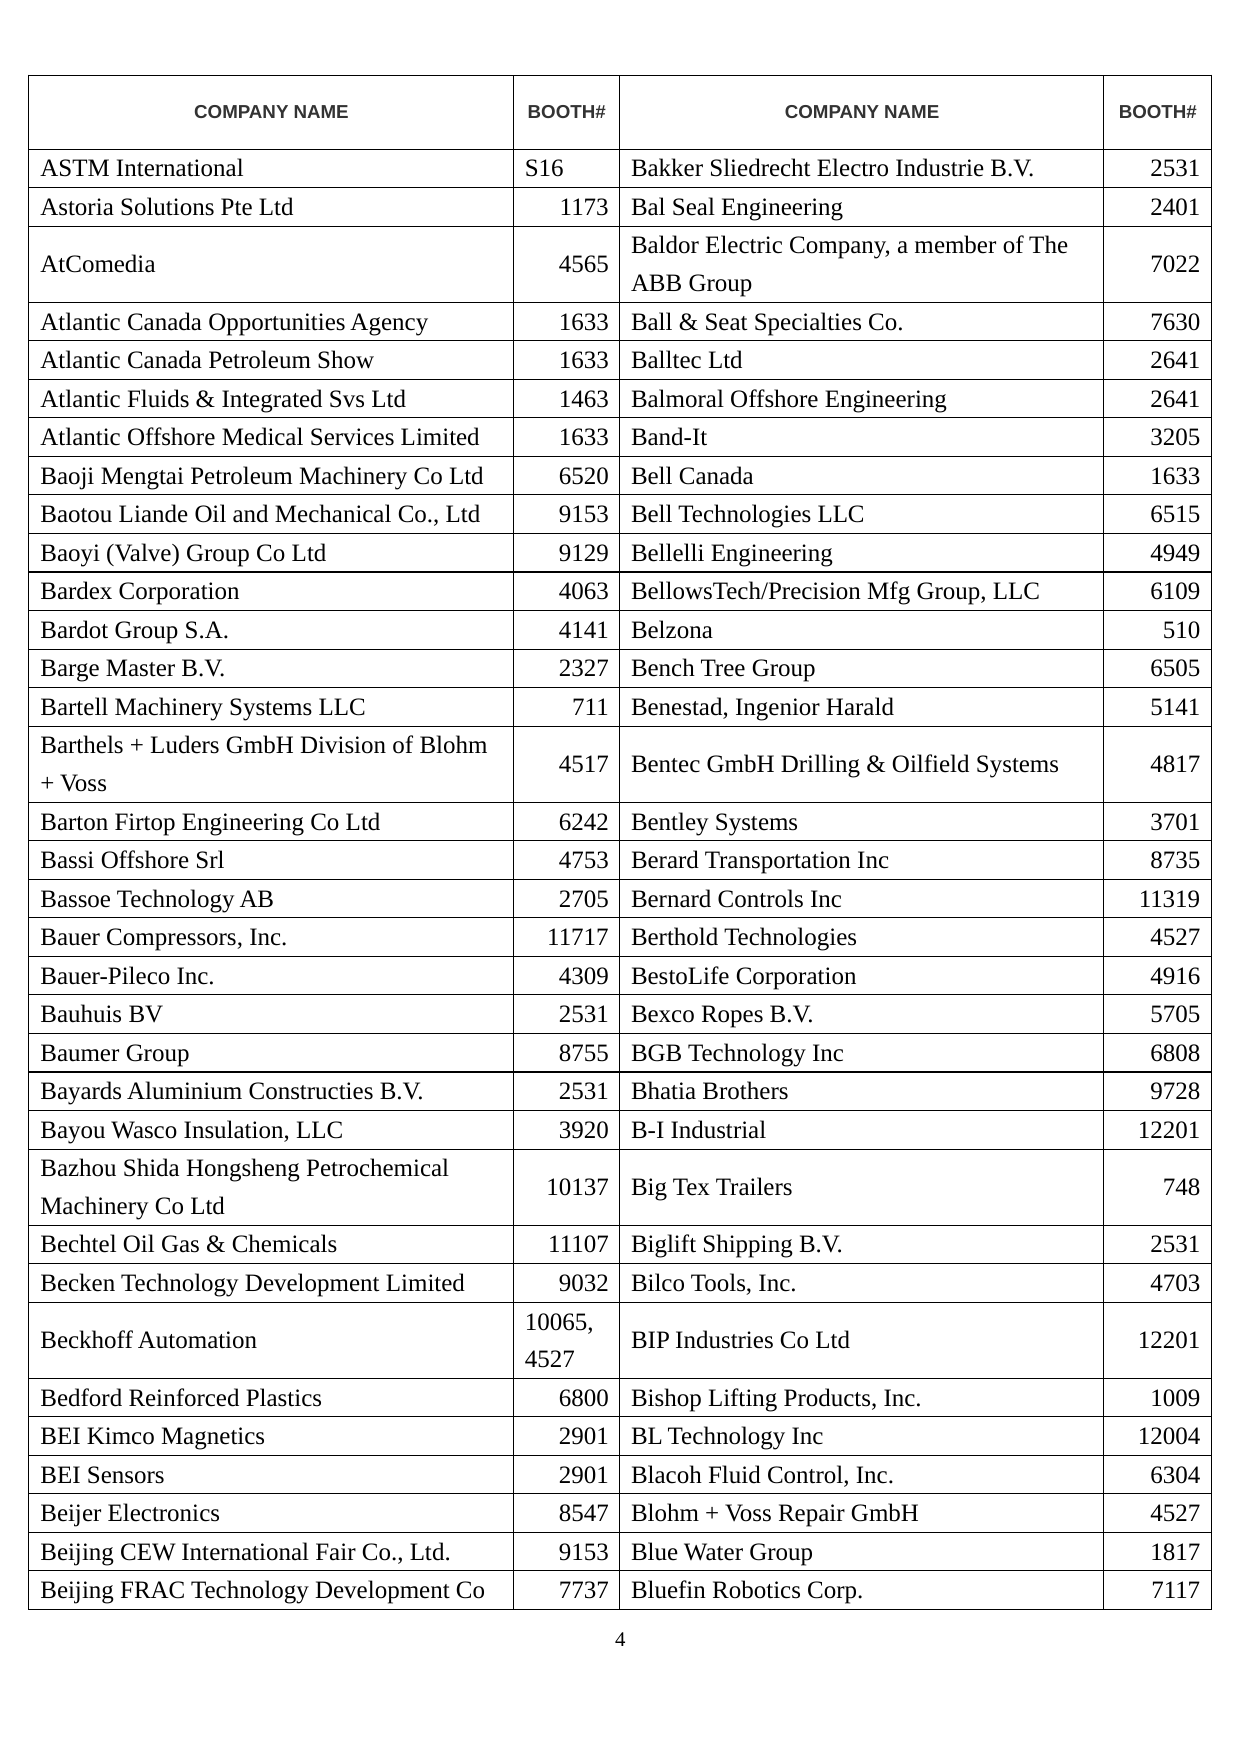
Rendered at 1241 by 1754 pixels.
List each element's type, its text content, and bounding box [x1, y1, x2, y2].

table_cell 2901 [514, 1417, 619, 1455]
table_cell Barthels + Luders GmbH Division of Blohm + Voss [29, 727, 513, 802]
table_cell 6808 [1104, 1034, 1211, 1071]
table_cell 1633 [514, 303, 619, 340]
table_cell Band-It [620, 418, 1103, 456]
table_cell Bauer Compressors, Inc. [29, 918, 513, 956]
table_cell 4565 [514, 227, 619, 302]
table_cell Benestad, Ingenior Harald [620, 688, 1103, 726]
table_cell 7630 [1104, 303, 1211, 340]
table_cell Bauer-Pileco Inc. [29, 957, 513, 994]
table_cell 6515 [1104, 495, 1211, 533]
table_cell 10137 [514, 1150, 619, 1224]
table_cell 12201 [1104, 1111, 1211, 1148]
table_cell Blohm + Voss Repair GmbH [620, 1494, 1103, 1532]
table_cell 1633 [514, 341, 619, 379]
table_header COMPANY NAME [29, 76, 513, 148]
table_cell Bell Canada [620, 457, 1103, 494]
table_cell 4527 [1104, 1494, 1211, 1532]
table_cell 7117 [1104, 1571, 1211, 1609]
table_cell 4949 [1104, 534, 1211, 571]
table_cell Bal Seal Engineering [620, 188, 1103, 226]
table_cell Baldor Electric Company, a member of The ABB Group [620, 227, 1103, 302]
table_cell BGB Technology Inc [620, 1034, 1103, 1071]
table_cell Berard Transportation Inc [620, 841, 1103, 879]
table_cell 4527 [1104, 918, 1211, 956]
table_cell Bell Technologies LLC [620, 495, 1103, 533]
table_cell 4517 [514, 727, 619, 802]
table_cell Blacoh Fluid Control, Inc. [620, 1456, 1103, 1493]
table_cell 2641 [1104, 380, 1211, 417]
table_cell Baotou Liande Oil and Mechanical Co., Ltd [29, 495, 513, 533]
table_cell 6520 [514, 457, 619, 494]
table_cell 1633 [514, 418, 619, 456]
table_cell BEI Kimco Magnetics [29, 1417, 513, 1455]
table_cell 2401 [1104, 188, 1211, 226]
table_cell Atlantic Canada Petroleum Show [29, 341, 513, 379]
table_cell Beijing FRAC Technology Development Co [29, 1571, 513, 1609]
table_cell 4817 [1104, 727, 1211, 802]
table_cell BL Technology Inc [620, 1417, 1103, 1455]
table_cell Baoyi (Valve) Group Co Ltd [29, 534, 513, 571]
table_cell 8755 [514, 1034, 619, 1071]
table_cell 1817 [1104, 1533, 1211, 1570]
table_cell Becken Technology Development Limited [29, 1264, 513, 1302]
table_cell 3920 [514, 1111, 619, 1148]
table_cell 2531 [1104, 1226, 1211, 1263]
table_cell Bluefin Robotics Corp. [620, 1571, 1103, 1609]
table_cell 2327 [514, 650, 619, 687]
table_cell Biglift Shipping B.V. [620, 1226, 1103, 1263]
table_cell 9153 [514, 1533, 619, 1570]
table_cell Barge Master B.V. [29, 650, 513, 687]
table_cell BIP Industries Co Ltd [620, 1303, 1103, 1378]
table_cell 1173 [514, 188, 619, 226]
table_cell Bhatia Brothers [620, 1073, 1103, 1110]
table_cell Bishop Lifting Products, Inc. [620, 1379, 1103, 1416]
table_cell 2531 [514, 995, 619, 1033]
table_cell 7022 [1104, 227, 1211, 302]
table_cell 8547 [514, 1494, 619, 1532]
table_cell 3205 [1104, 418, 1211, 456]
table_cell 9728 [1104, 1073, 1211, 1110]
table_cell Bentley Systems [620, 803, 1103, 840]
table_cell Barton Firtop Engineering Co Ltd [29, 803, 513, 840]
table_cell 4309 [514, 957, 619, 994]
table_cell Bedford Reinforced Plastics [29, 1379, 513, 1416]
table_cell 6304 [1104, 1456, 1211, 1493]
table_header BOOTH# [1104, 76, 1211, 148]
table_cell Balmoral Offshore Engineering [620, 380, 1103, 417]
table_cell 2901 [514, 1456, 619, 1493]
table_cell BestoLife Corporation [620, 957, 1103, 994]
table_cell 1633 [1104, 457, 1211, 494]
table_cell Bentec GmbH Drilling & Oilfield Systems [620, 727, 1103, 802]
table_cell Baumer Group [29, 1034, 513, 1071]
table_cell B-I Industrial [620, 1111, 1103, 1148]
table_cell 8735 [1104, 841, 1211, 879]
table_cell Bazhou Shida Hongsheng Petrochemical Machinery Co Ltd [29, 1150, 513, 1224]
table_cell Bayou Wasco Insulation, LLC [29, 1111, 513, 1148]
table_cell Baoji Mengtai Petroleum Machinery Co Ltd [29, 457, 513, 494]
table_cell Bernard Controls Inc [620, 880, 1103, 917]
table_cell 2531 [514, 1073, 619, 1110]
table_cell Bartell Machinery Systems LLC [29, 688, 513, 726]
table_cell 11319 [1104, 880, 1211, 917]
table_cell 9153 [514, 495, 619, 533]
table_cell 1009 [1104, 1379, 1211, 1416]
table_cell 2641 [1104, 341, 1211, 379]
table_cell Atlantic Offshore Medical Services Limited [29, 418, 513, 456]
table_cell S16 [514, 150, 619, 187]
table_cell Bench Tree Group [620, 650, 1103, 687]
table_cell 6109 [1104, 573, 1211, 610]
table_cell Belzona [620, 611, 1103, 648]
table_cell 4916 [1104, 957, 1211, 994]
table_cell 5141 [1104, 688, 1211, 726]
table_cell 9129 [514, 534, 619, 571]
table_cell 11107 [514, 1226, 619, 1263]
table_cell Balltec Ltd [620, 341, 1103, 379]
table_cell Bakker Sliedrecht Electro Industrie B.V. [620, 150, 1103, 187]
table_cell Big Tex Trailers [620, 1150, 1103, 1224]
table_cell 711 [514, 688, 619, 726]
table_cell 4703 [1104, 1264, 1211, 1302]
table_cell BEI Sensors [29, 1456, 513, 1493]
table_cell Astoria Solutions Pte Ltd [29, 188, 513, 226]
table_cell Bauhuis BV [29, 995, 513, 1033]
table_cell 11717 [514, 918, 619, 956]
table_cell 2531 [1104, 150, 1211, 187]
table_cell Ball & Seat Specialties Co. [620, 303, 1103, 340]
table_cell 510 [1104, 611, 1211, 648]
table_cell 2705 [514, 880, 619, 917]
table_cell 1463 [514, 380, 619, 417]
table_cell Bayards Aluminium Constructies B.V. [29, 1073, 513, 1110]
table_cell 7737 [514, 1571, 619, 1609]
table_cell AtComedia [29, 227, 513, 302]
table_cell Blue Water Group [620, 1533, 1103, 1570]
table_cell Bellelli Engineering [620, 534, 1103, 571]
table_cell 3701 [1104, 803, 1211, 840]
table_cell Atlantic Canada Opportunities Agency [29, 303, 513, 340]
table_cell Bassi Offshore Srl [29, 841, 513, 879]
table_cell Beckhoff Automation [29, 1303, 513, 1378]
table_cell Bexco Ropes B.V. [620, 995, 1103, 1033]
table_cell Atlantic Fluids & Integrated Svs Ltd [29, 380, 513, 417]
table_cell 4063 [514, 573, 619, 610]
table_cell Beijing CEW International Fair Co., Ltd. [29, 1533, 513, 1570]
table_header COMPANY NAME [620, 76, 1103, 148]
table_cell 4141 [514, 611, 619, 648]
table_cell Bardot Group S.A. [29, 611, 513, 648]
table_cell Bardex Corporation [29, 573, 513, 610]
table_cell 12004 [1104, 1417, 1211, 1455]
table_cell 6242 [514, 803, 619, 840]
table_cell Bassoe Technology AB [29, 880, 513, 917]
table_cell 9032 [514, 1264, 619, 1302]
table_header BOOTH# [514, 76, 619, 148]
table_cell 10065, 4527 [514, 1303, 619, 1378]
table_cell Bechtel Oil Gas & Chemicals [29, 1226, 513, 1263]
table_cell Bilco Tools, Inc. [620, 1264, 1103, 1302]
table_cell 5705 [1104, 995, 1211, 1033]
table_cell Beijer Electronics [29, 1494, 513, 1532]
table_cell 6505 [1104, 650, 1211, 687]
table_cell ASTM International [29, 150, 513, 187]
table_cell 6800 [514, 1379, 619, 1416]
table_cell 748 [1104, 1150, 1211, 1224]
table_cell 4753 [514, 841, 619, 879]
table_cell Berthold Technologies [620, 918, 1103, 956]
table_cell BellowsTech/Precision Mfg Group, LLC [620, 573, 1103, 610]
table_cell 12201 [1104, 1303, 1211, 1378]
